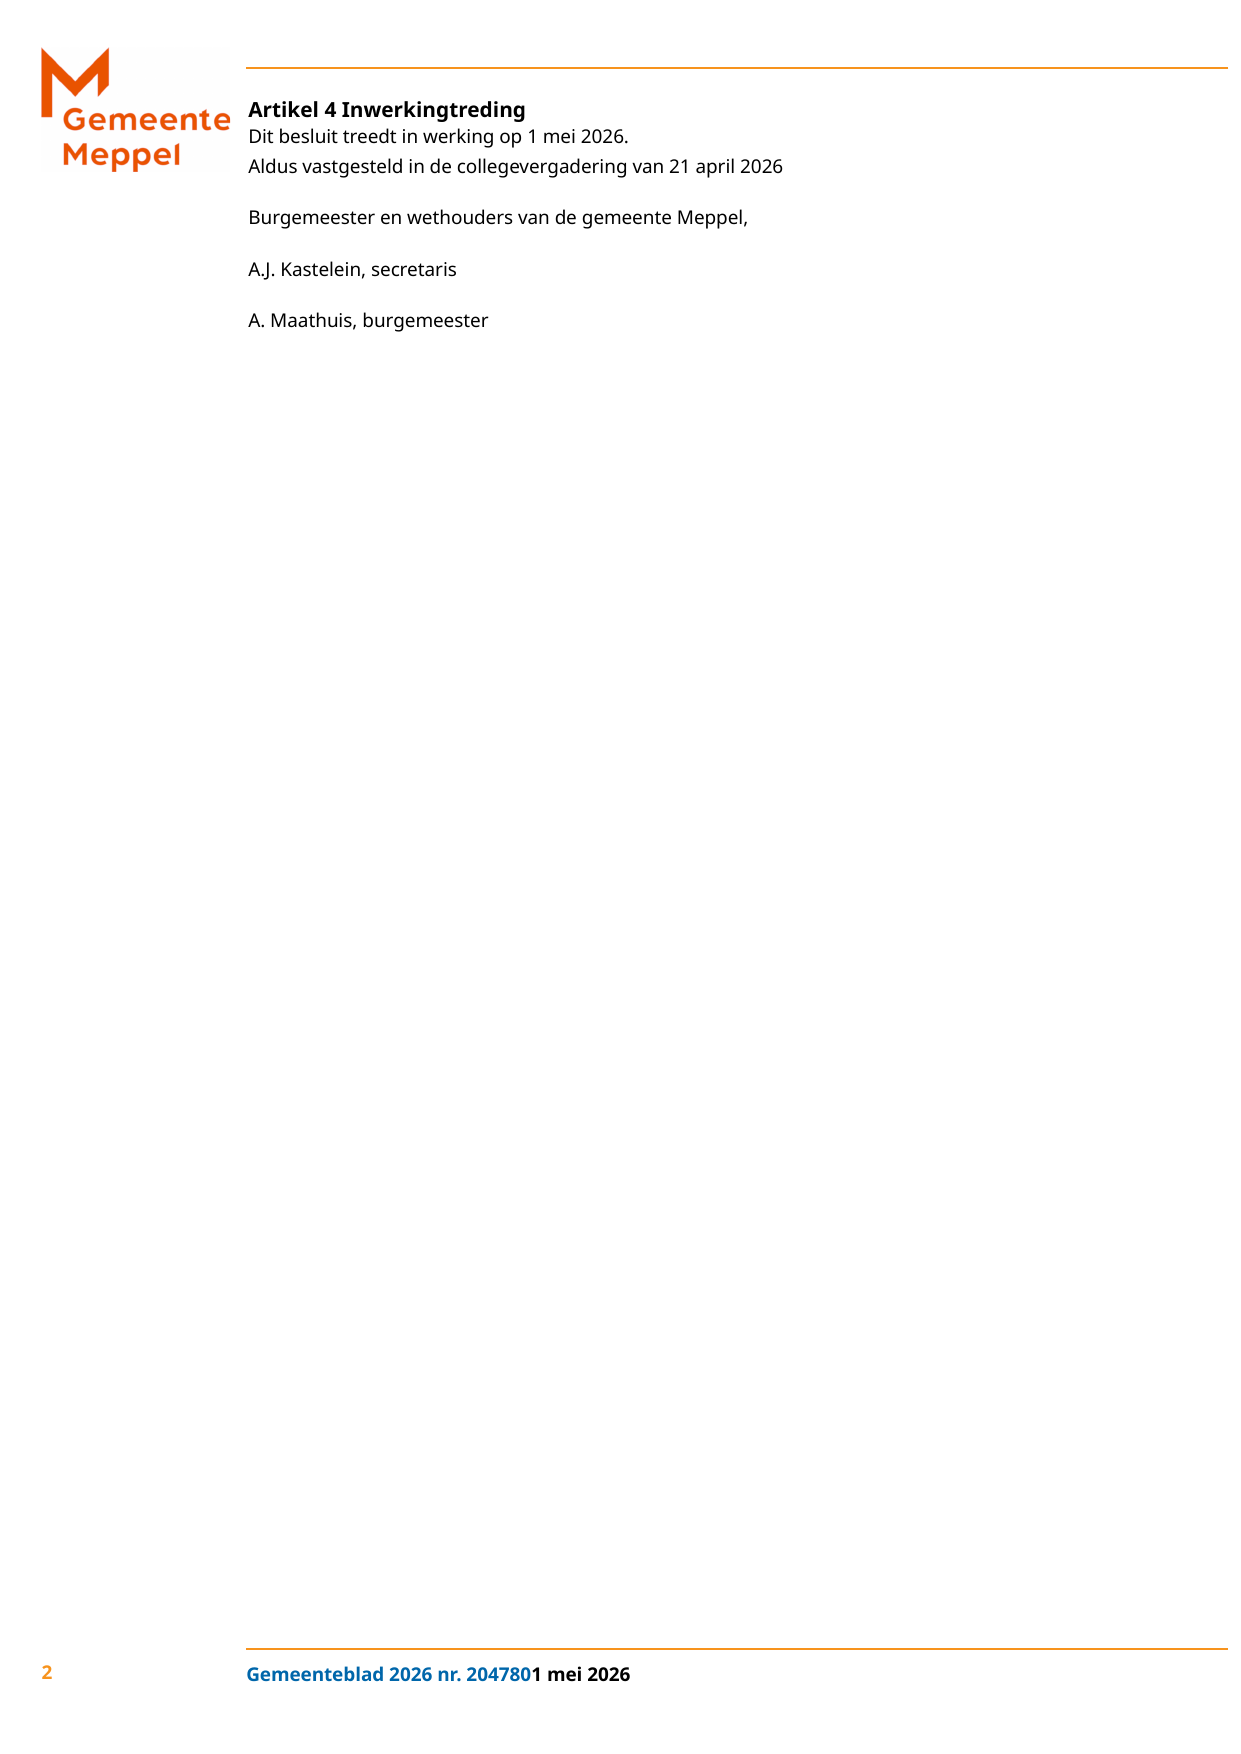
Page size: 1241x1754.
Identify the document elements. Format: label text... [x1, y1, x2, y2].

text Aldus vastgesteld in de collegevergadering van 21 april 2026 [248, 153, 1152, 178]
text A.J. Kastelein, secretaris [248, 256, 1152, 281]
text Dit besluit treedt in werking op 1 mei 2026. [248, 123, 1152, 149]
text A. Maathuis, burgemeester [248, 307, 1152, 333]
picture [41, 47, 231, 172]
text Artikel 4 Inwerkingtreding [248, 95, 1152, 123]
text Burgemeester en wethouders van de gemeente Meppel, [248, 204, 1152, 230]
